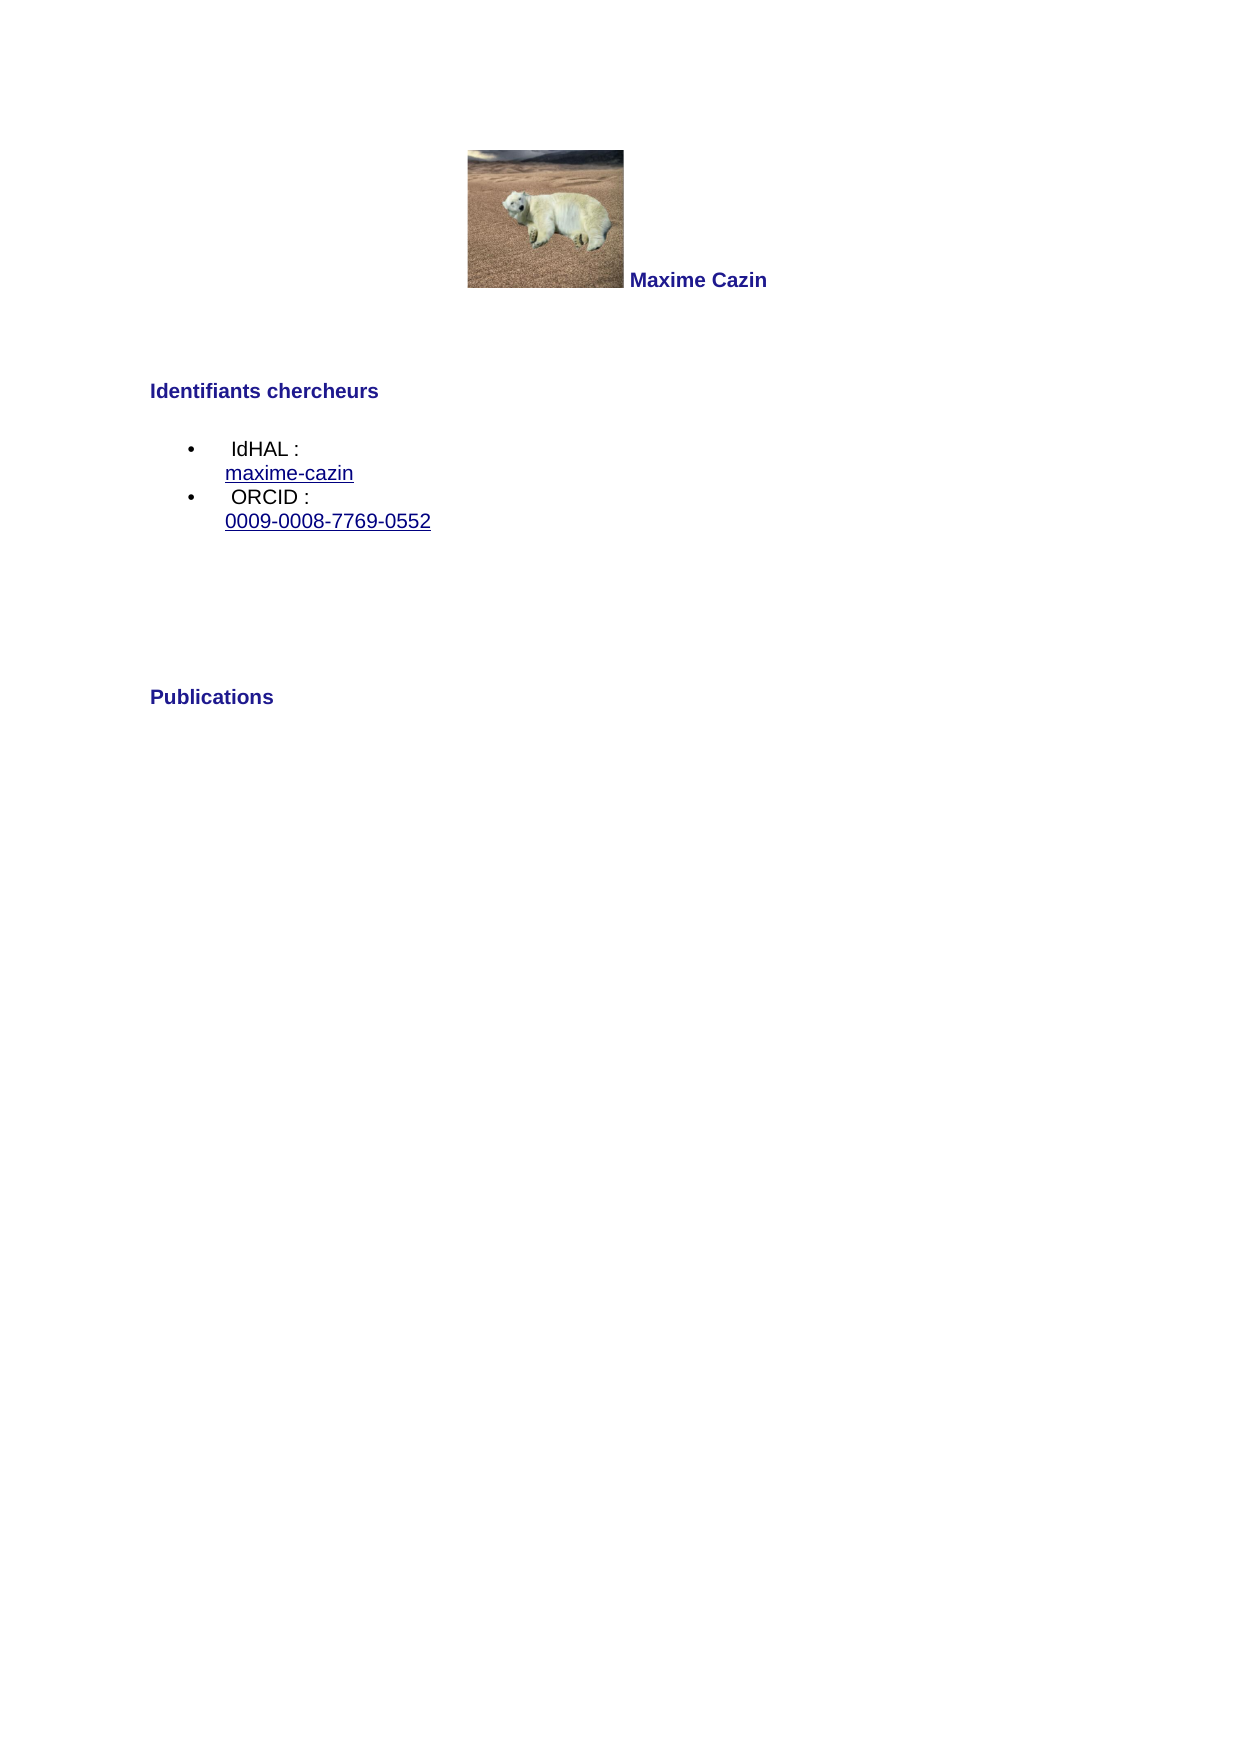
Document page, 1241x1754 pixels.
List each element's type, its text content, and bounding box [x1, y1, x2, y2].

subtitle Maxime Cazin [150, 150, 1090, 292]
list maxime-cazin [187, 461, 1090, 485]
subtitle Identifiants chercheurs [150, 379, 1090, 403]
subtitle Publications [150, 685, 1090, 709]
picture [467, 150, 624, 288]
list ORCID : [187, 485, 1090, 509]
list IdHAL : [187, 437, 1090, 461]
list 0009-0008-7769-0552 [187, 509, 1090, 533]
